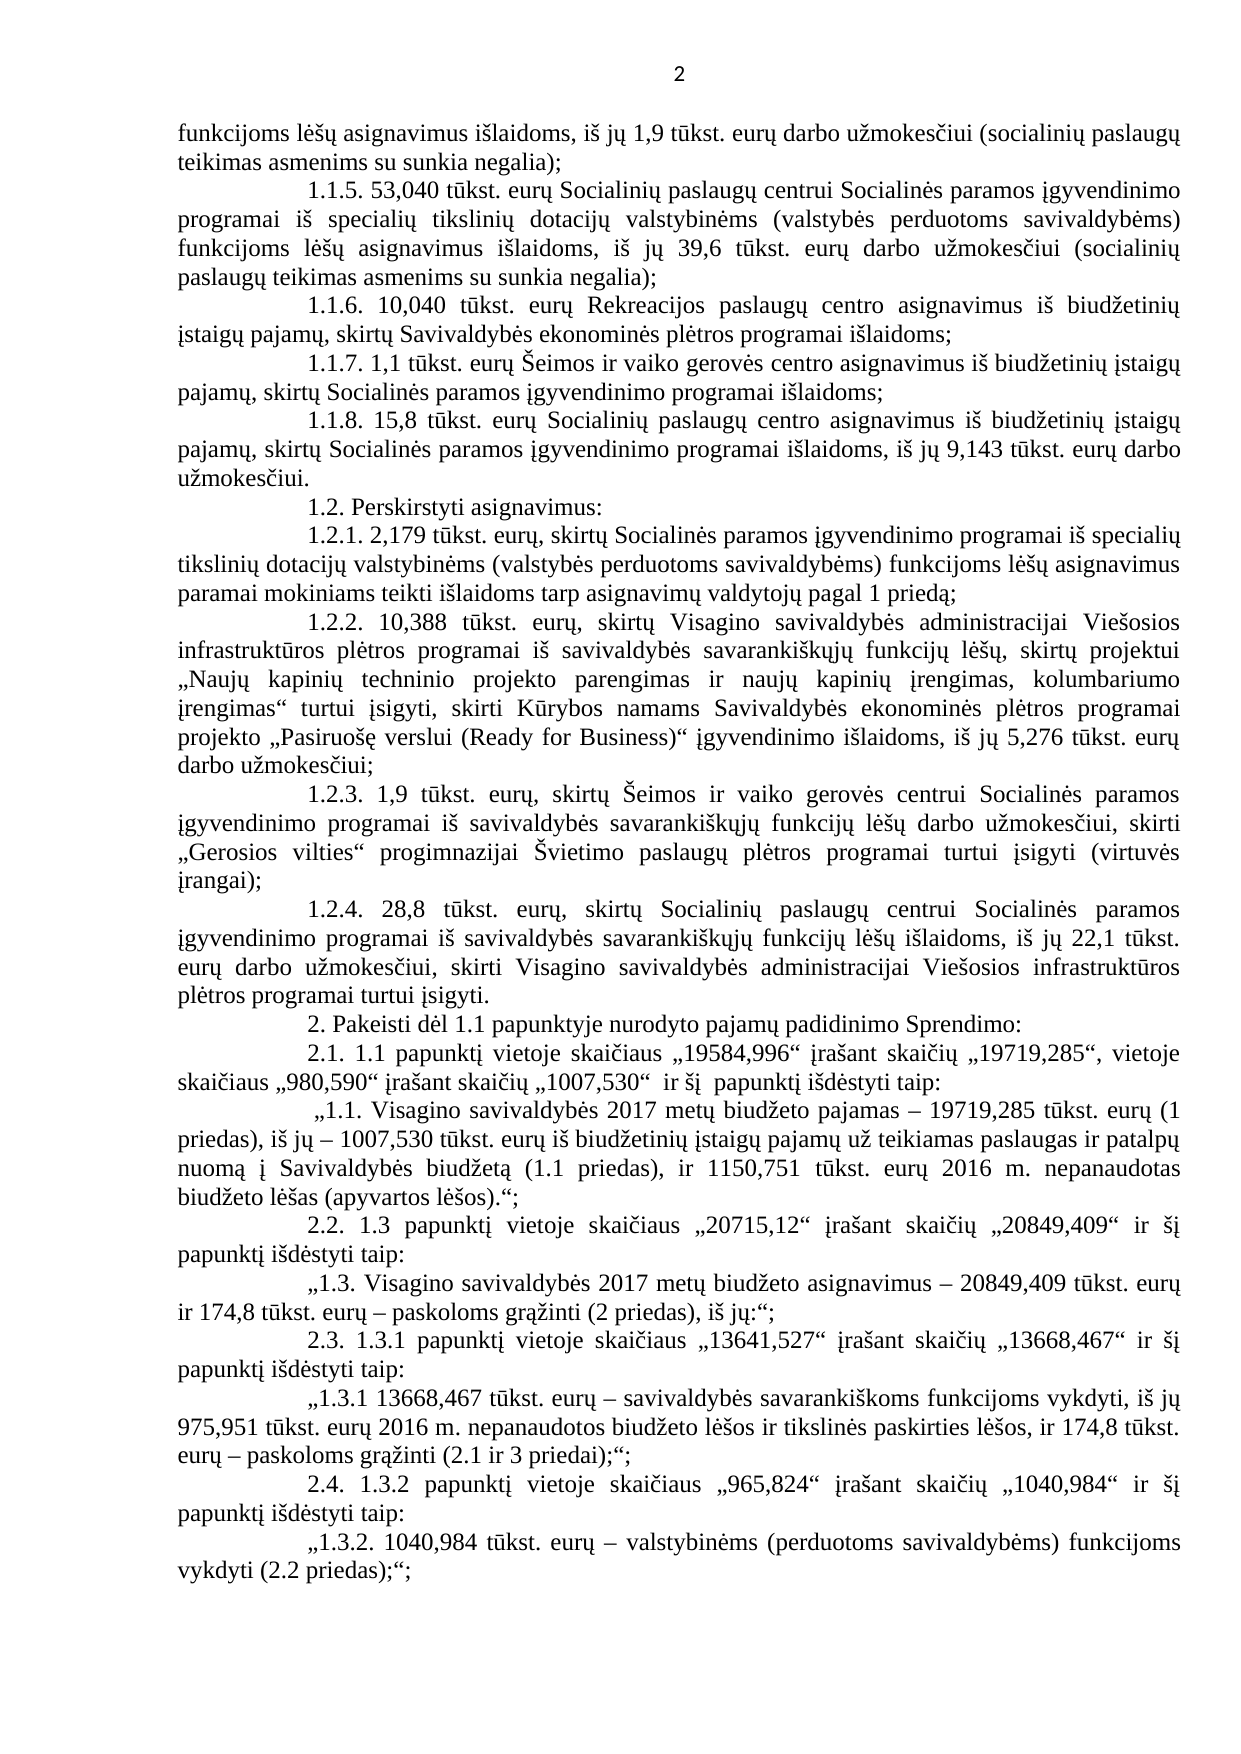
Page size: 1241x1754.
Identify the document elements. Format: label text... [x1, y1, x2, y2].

text 2.4. 1.3.2 papunktį vietoje skaičiaus „965,824“ įrašant skaičių „1040,984“ ir šį papunktį išdėstyti taip: [177, 1469, 1181, 1527]
text 1.2.4. 28,8 tūkst. eurų, skirtų Socialinių paslaugų centrui Socialinės paramos įgyvendinimo programai iš savivaldybės savarankiškųjų funkcijų lėšų išlaidoms, iš jų 22,1 tūkst. eurų darbo užmokesčiui, skirti Visagino savivaldybės administracijai Viešosios infrastruktūros plėtros programai turtui įsigyti. [177, 894, 1181, 1009]
text 1.2. Perskirstyti asignavimus: [177, 492, 1181, 521]
text 2.1. 1.1 papunktį vietoje skaičiaus „19584,996“ įrašant skaičių „19719,285“, vietoje skaičiaus „980,590“ įrašant skaičių „1007,530“ ir šį papunktį išdėstyti taip: [177, 1038, 1181, 1096]
text 1.2.2. 10,388 tūkst. eurų, skirtų Visagino savivaldybės administracijai Viešosios infrastruktūros plėtros programai iš savivaldybės savarankiškųjų funkcijų lėšų, skirtų projektui „Naujų kapinių techninio projekto parengimas ir naujų kapinių įrengimas, kolumbariumo įrengimas“ turtui įsigyti, skirti Kūrybos namams Savivaldybės ekonominės plėtros programai projekto „Pasiruošę verslui (Ready for Business)“ įgyvendinimo išlaidoms, iš jų 5,276 tūkst. eurų darbo užmokesčiui; [177, 607, 1181, 779]
text 1.2.3. 1,9 tūkst. eurų, skirtų Šeimos ir vaiko gerovės centrui Socialinės paramos įgyvendinimo programai iš savivaldybės savarankiškųjų funkcijų lėšų darbo užmokesčiui, skirti „Gerosios vilties“ progimnazijai Švietimo paslaugų plėtros programai turtui įsigyti (virtuvės įrangai); [177, 779, 1181, 894]
text 1.2.1. 2,179 tūkst. eurų, skirtų Socialinės paramos įgyvendinimo programai iš specialių tikslinių dotacijų valstybinėms (valstybės perduotoms savivaldybėms) funkcijoms lėšų asignavimus paramai mokiniams teikti išlaidoms tarp asignavimų valdytojų pagal 1 priedą; [177, 521, 1181, 607]
text 1.1.8. 15,8 tūkst. eurų Socialinių paslaugų centro asignavimus iš biudžetinių įstaigų pajamų, skirtų Socialinės paramos įgyvendinimo programai išlaidoms, iš jų 9,143 tūkst. eurų darbo užmokesčiui. [177, 406, 1181, 492]
text 2.2. 1.3 papunktį vietoje skaičiaus „20715,12“ įrašant skaičių „20849,409“ ir šį papunktį išdėstyti taip: [177, 1211, 1181, 1268]
text „1.3.1 13668,467 tūkst. eurų – savivaldybės savarankiškoms funkcijoms vykdyti, iš jų 975,951 tūkst. eurų 2016 m. nepanaudotos biudžeto lėšos ir tikslinės paskirties lėšos, ir 174,8 tūkst. eurų – paskoloms grąžinti (2.1 ir 3 priedai);“; [177, 1383, 1181, 1469]
text „1.3.2. 1040,984 tūkst. eurų – valstybinėms (perduotoms savivaldybėms) funkcijoms vykdyti (2.2 priedas);“; [177, 1527, 1181, 1584]
text 1.1.5. 53,040 tūkst. eurų Socialinių paslaugų centrui Socialinės paramos įgyvendinimo programai iš specialių tikslinių dotacijų valstybinėms (valstybės perduotoms savivaldybėms) funkcijoms lėšų asignavimus išlaidoms, iš jų 39,6 tūkst. eurų darbo užmokesčiui (socialinių paslaugų teikimas asmenims su sunkia negalia); [177, 176, 1181, 291]
text „1.1. Visagino savivaldybės 2017 metų biudžeto pajamas – 19719,285 tūkst. eurų (1 priedas), iš jų – 1007,530 tūkst. eurų iš biudžetinių įstaigų pajamų už teikiamas paslaugas ir patalpų nuomą į Savivaldybės biudžetą (1.1 priedas), ir 1150,751 tūkst. eurų 2016 m. nepanaudotas biudžeto lėšas (apyvartos lėšos).“; [177, 1096, 1181, 1211]
text „1.3. Visagino savivaldybės 2017 metų biudžeto asignavimus – 20849,409 tūkst. eurų ir 174,8 tūkst. eurų – paskoloms grąžinti (2 priedas), iš jų:“; [177, 1268, 1181, 1326]
text 2.3. 1.3.1 papunktį vietoje skaičiaus „13641,527“ įrašant skaičių „13668,467“ ir šį papunktį išdėstyti taip: [177, 1326, 1181, 1383]
text 2. Pakeisti dėl 1.1 papunktyje nurodyto pajamų padidinimo Sprendimo: [177, 1009, 1181, 1038]
text 1.1.6. 10,040 tūkst. eurų Rekreacijos paslaugų centro asignavimus iš biudžetinių įstaigų pajamų, skirtų Savivaldybės ekonominės plėtros programai išlaidoms; [177, 291, 1181, 348]
text funkcijoms lėšų asignavimus išlaidoms, iš jų 1,9 tūkst. eurų darbo užmokesčiui (socialinių paslaugų teikimas asmenims su sunkia negalia); [177, 118, 1181, 176]
text 1.1.7. 1,1 tūkst. eurų Šeimos ir vaiko gerovės centro asignavimus iš biudžetinių įstaigų pajamų, skirtų Socialinės paramos įgyvendinimo programai išlaidoms; [177, 348, 1181, 406]
